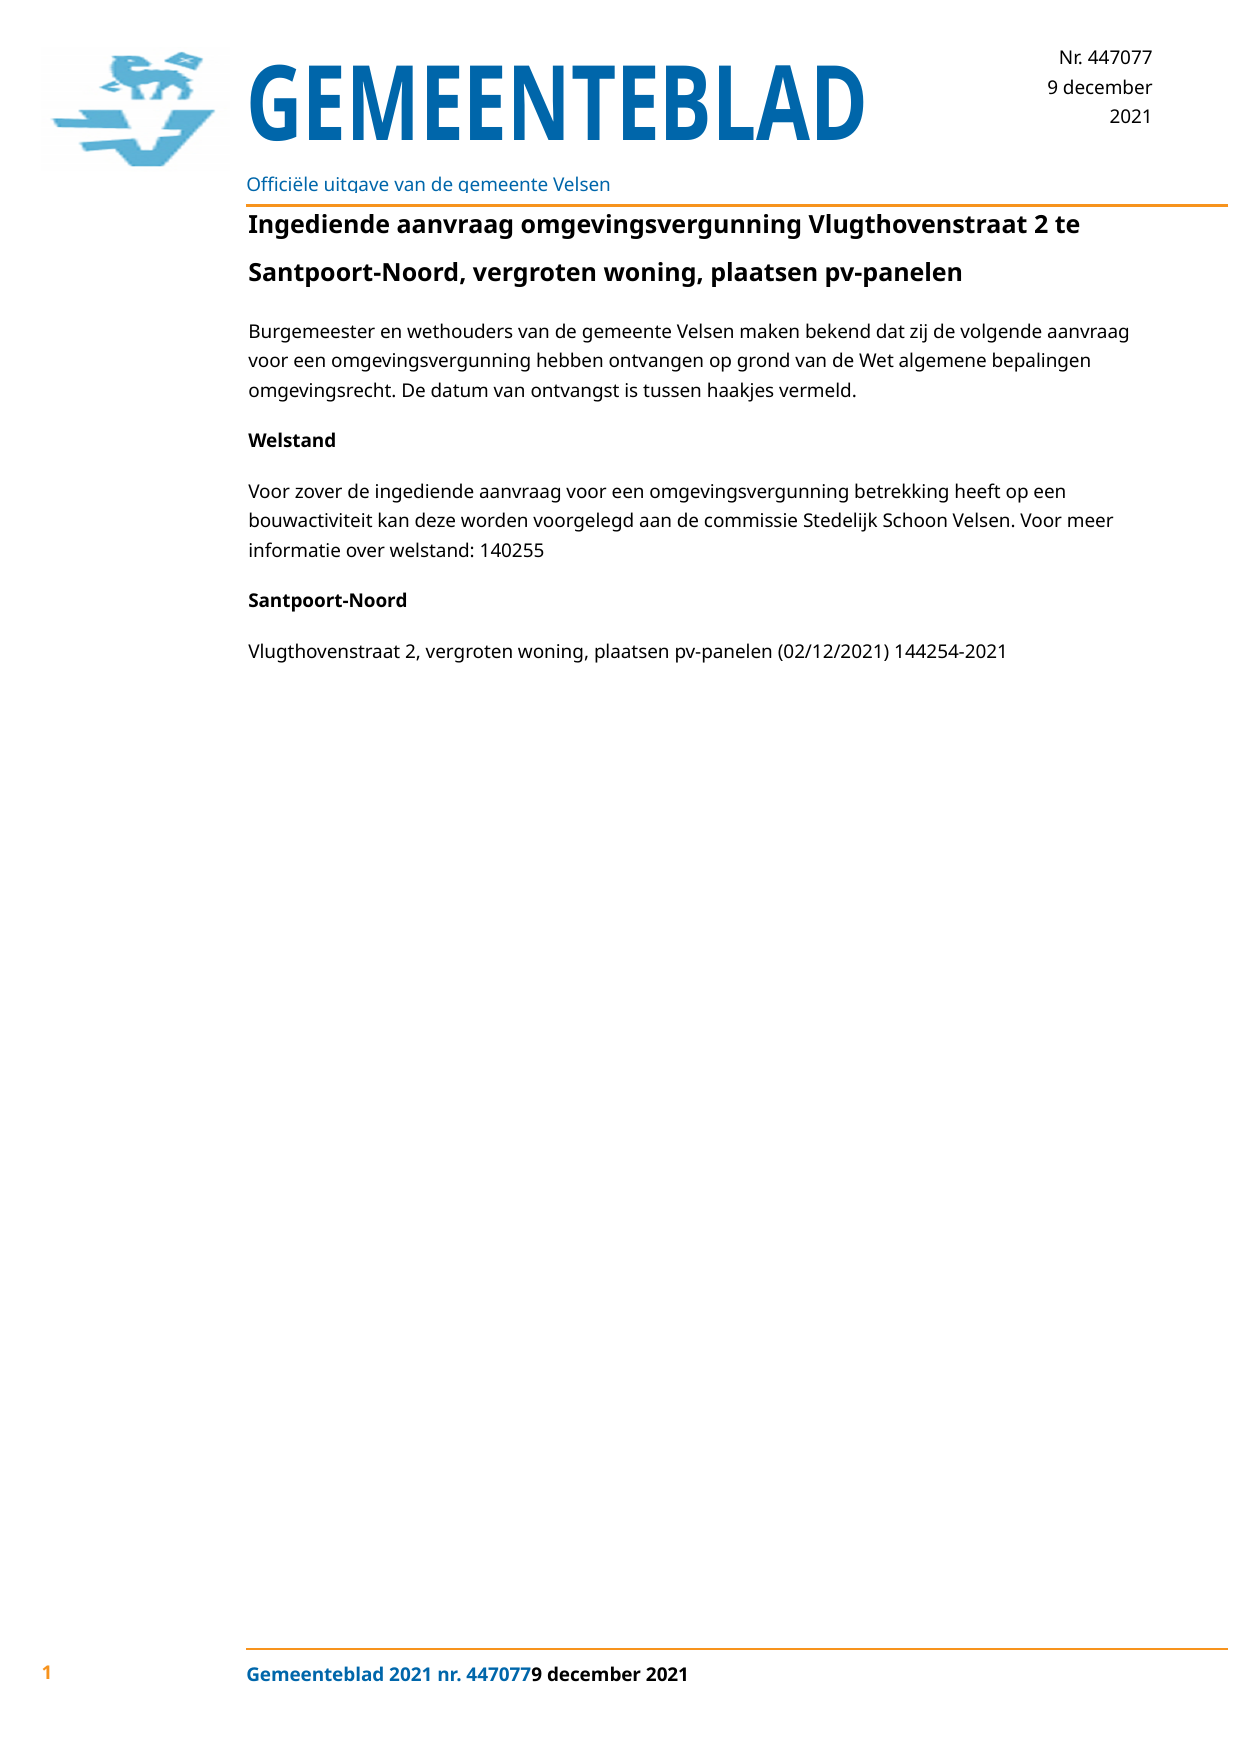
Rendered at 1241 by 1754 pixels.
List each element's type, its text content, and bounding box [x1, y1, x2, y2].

text Santpoort-Noord [248, 587, 1152, 613]
text Welstand [248, 427, 1152, 453]
text Ingediende aanvraag omgevingsvergunning Vlugthovenstraat 2 te Santpoort-Noord, vergroten woning, plaatsen pv-panelen [248, 207, 1152, 288]
text Vlugthovenstraat 2, vergroten woning, plaatsen pv-panelen (02/12/2021) 144254-2021 [248, 638, 1152, 664]
text Voor zover de ingediende aanvraag voor een omgevingsvergunning betrekking heeft op een bouwactiviteit kan deze worden voorgelegd aan de commissie Stedelijk Schoon Velsen. Voor meer informatie over welstand: 140255 [248, 478, 1152, 563]
picture [41, 47, 231, 172]
text Burgemeester en wethouders van de gemeente Velsen maken bekend dat zij de volgende aanvraag voor een omgevingsvergunning hebben ontvangen op grond van de Wet algemene bepalingen omgevingsrecht. De datum van ontvangst is tussen haakjes vermeld. [248, 318, 1152, 403]
